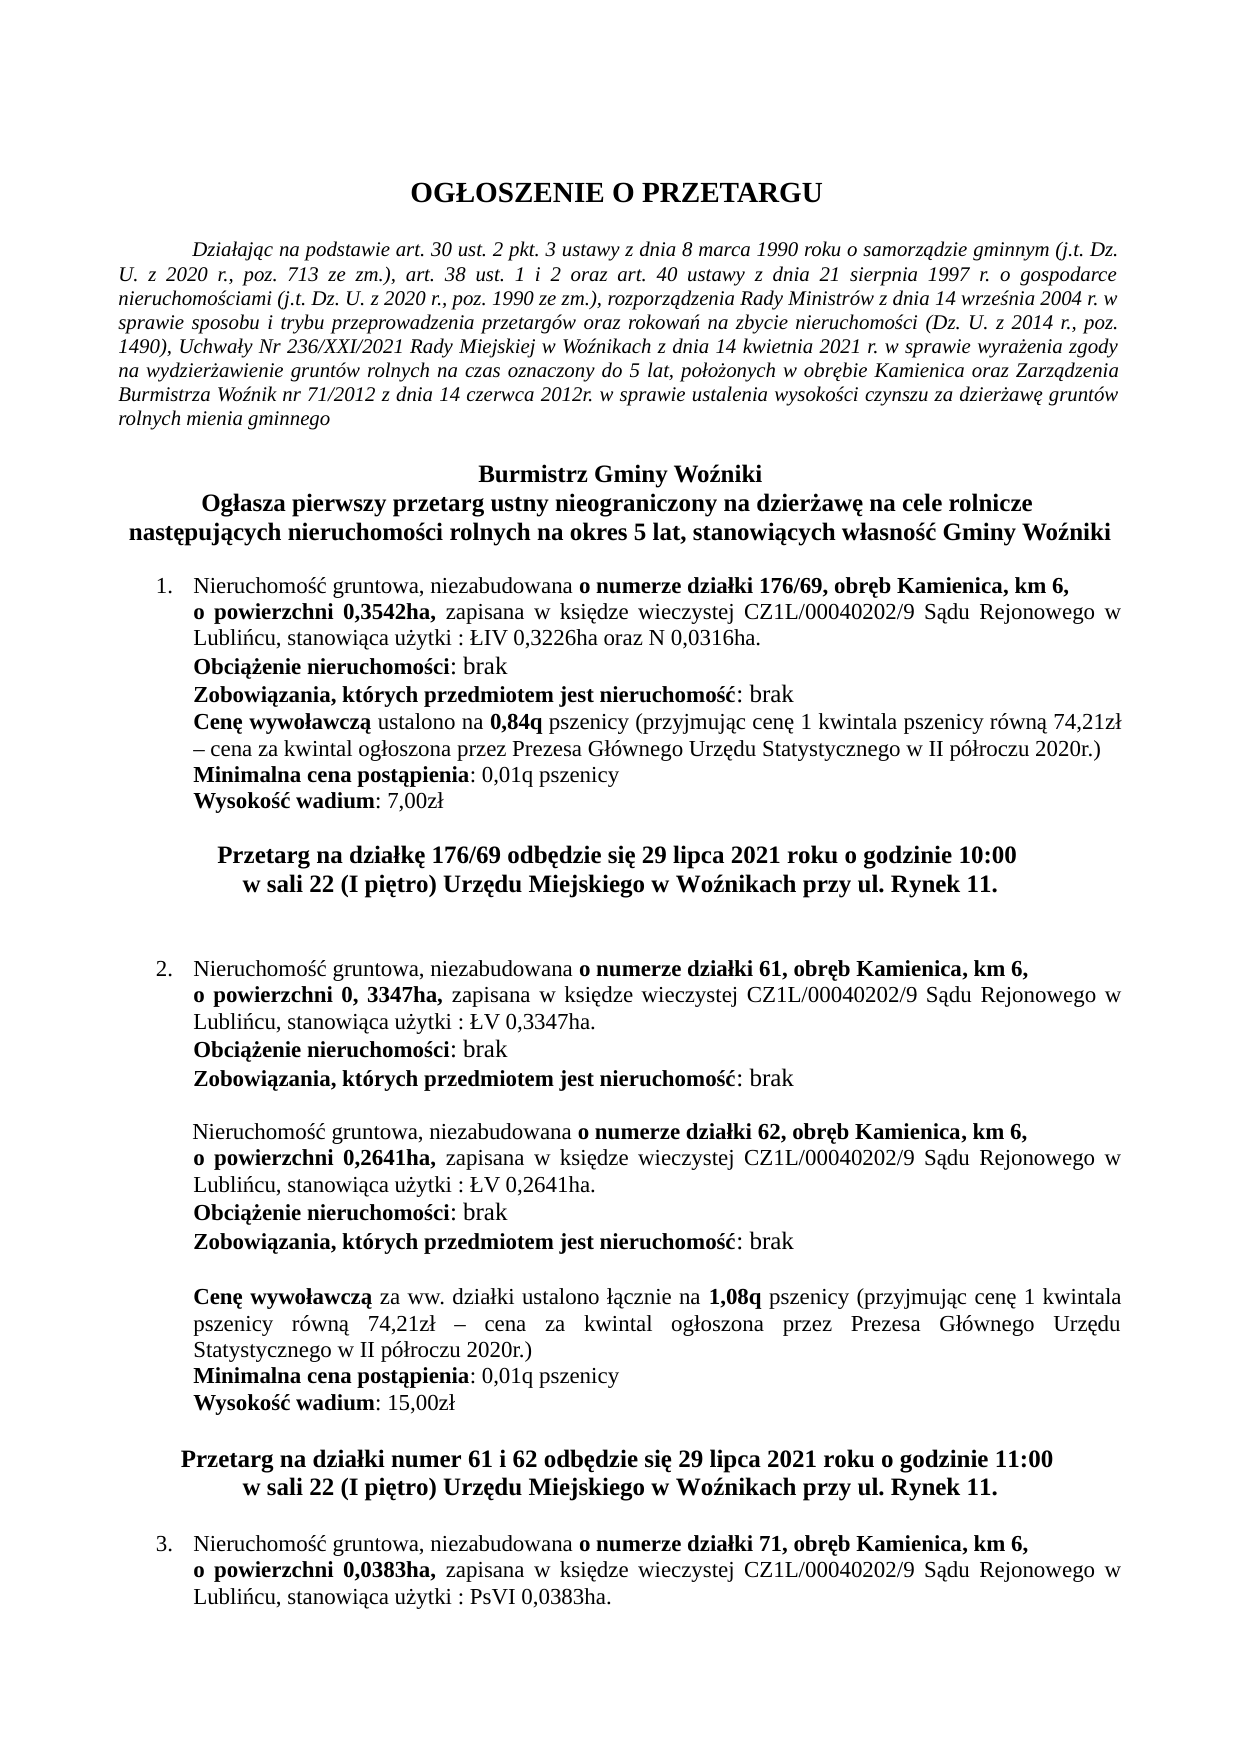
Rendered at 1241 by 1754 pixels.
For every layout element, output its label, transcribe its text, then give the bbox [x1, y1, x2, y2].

text Przetarg na działkę 176/69 odbędzie się 29 lipca 2021 roku o godzinie 10:00 [118, 840, 1122, 869]
list Nieruchomość gruntowa, niezabudowana o numerze działki 176/69, obręb Kamienica, km 6, [156, 572, 1122, 598]
list o powierzchni 0,2641ha, zapisana w księdze wieczystej CZ1L/00040202/9 Sądu Rejonowego w Lublińcu, stanowiąca użytki : ŁV 0,2641ha. [193, 1144, 1122, 1197]
list Nieruchomość gruntowa, niezabudowana o numerze działki 71, obręb Kamienica, km 6, [156, 1530, 1122, 1556]
list Wysokość wadium: 7,00zł [193, 787, 1122, 814]
text następujących nieruchomości rolnych na okres 5 lat, stanowiących własność Gminy Woźniki [118, 517, 1122, 545]
list o powierzchni 0, 3347ha, zapisana w księdze wieczystej CZ1L/00040202/9 Sądu Rejonowego w Lublińcu, stanowiąca użytki : ŁV 0,3347ha. [193, 981, 1122, 1034]
list Obciążenie nieruchomości: brak [193, 1197, 1122, 1226]
list Cenę wywoławczą ustalono na 0,84q pszenicy (przyjmując cenę 1 kwintala pszenicy równą 74,21zł – cena za kwintal ogłoszona przez Prezesa Głównego Urzędu Statystycznego w II półroczu 2020r.) [193, 708, 1122, 761]
list Minimalna cena postąpienia: 0,01q pszenicy [193, 1362, 1122, 1389]
list o powierzchni 0,0383ha, zapisana w księdze wieczystej CZ1L/00040202/9 Sądu Rejonowego w Lublińcu, stanowiąca użytki : PsVI 0,0383ha. [193, 1556, 1122, 1609]
text Burmistrz Gminy Woźniki [118, 459, 1122, 488]
list Zobowiązania, których przedmiotem jest nieruchomość: brak [193, 679, 1122, 708]
text Działając na podstawie art. 30 ust. 2 pkt. 3 ustawy z dnia 8 marca 1990 roku o samorządzie gminnym (j.t. Dz. U. z 2020 r., poz. 713 ze zm.), art. 38 ust. 1 i 2 oraz art. 40 ustawy z dnia 21 sierpnia 1997 r. o gospodarce nieruchomościami (j.t. Dz. U. z 2020 r., poz. 1990 ze zm.), rozporządzenia Rady Ministrów z dnia 14 września 2004 r. w sprawie sposobu i trybu przeprowadzenia przetargów oraz rokowań na zbycie nieruchomości (Dz. U. z 2014 r., poz. 1490), Uchwały Nr 236/XXI/2021 Rady Miejskiej w Woźnikach z dnia 14 kwietnia 2021 r. w sprawie wyrażenia zgody na wydzierżawienie gruntów rolnych na czas oznaczony do 5 lat, położonych w obrębie Kamienica oraz Zarządzenia Burmistrza Woźnik nr 71/2012 z dnia 14 czerwca 2012r. w sprawie ustalenia wysokości czynszu za dzierżawę gruntów rolnych mienia gminnego [118, 236, 1122, 430]
list Obciążenie nieruchomości: brak [193, 651, 1122, 679]
list Zobowiązania, których przedmiotem jest nieruchomość: brak [193, 1226, 1122, 1254]
list Cenę wywoławczą za ww. działki ustalono łącznie na 1,08q pszenicy (przyjmując cenę 1 kwintala pszenicy równą 74,21zł – cena za kwintal ogłoszona przez Prezesa Głównego Urzędu Statystycznego w II półroczu 2020r.) [193, 1283, 1122, 1362]
list Wysokość wadium: 15,00zł [193, 1389, 1122, 1415]
list Obciążenie nieruchomości: brak [193, 1034, 1122, 1063]
list Nieruchomość gruntowa, niezabudowana o numerze działki 61, obręb Kamienica, km 6, [156, 955, 1122, 981]
text w sali 22 (I piętro) Urzędu Miejskiego w Woźnikach przy ul. Rynek 11. [118, 869, 1122, 897]
text Nieruchomość gruntowa, niezabudowana o numerze działki 62, obręb Kamienica, km 6, [118, 1118, 1122, 1144]
list Minimalna cena postąpienia: 0,01q pszenicy [193, 761, 1122, 787]
text Przetarg na działki numer 61 i 62 odbędzie się 29 lipca 2021 roku o godzinie 11:00 [118, 1444, 1122, 1472]
list o powierzchni 0,3542ha, zapisana w księdze wieczystej CZ1L/00040202/9 Sądu Rejonowego w Lublińcu, stanowiąca użytki : ŁIV 0,3226ha oraz N 0,0316ha. [193, 598, 1122, 651]
text Ogłasza pierwszy przetarg ustny nieograniczony na dzierżawę na cele rolnicze [118, 488, 1122, 517]
text OGŁOSZENIE O PRZETARGU [118, 176, 1122, 209]
list Zobowiązania, których przedmiotem jest nieruchomość: brak [193, 1063, 1122, 1092]
text w sali 22 (I piętro) Urzędu Miejskiego w Woźnikach przy ul. Rynek 11. [118, 1472, 1122, 1501]
